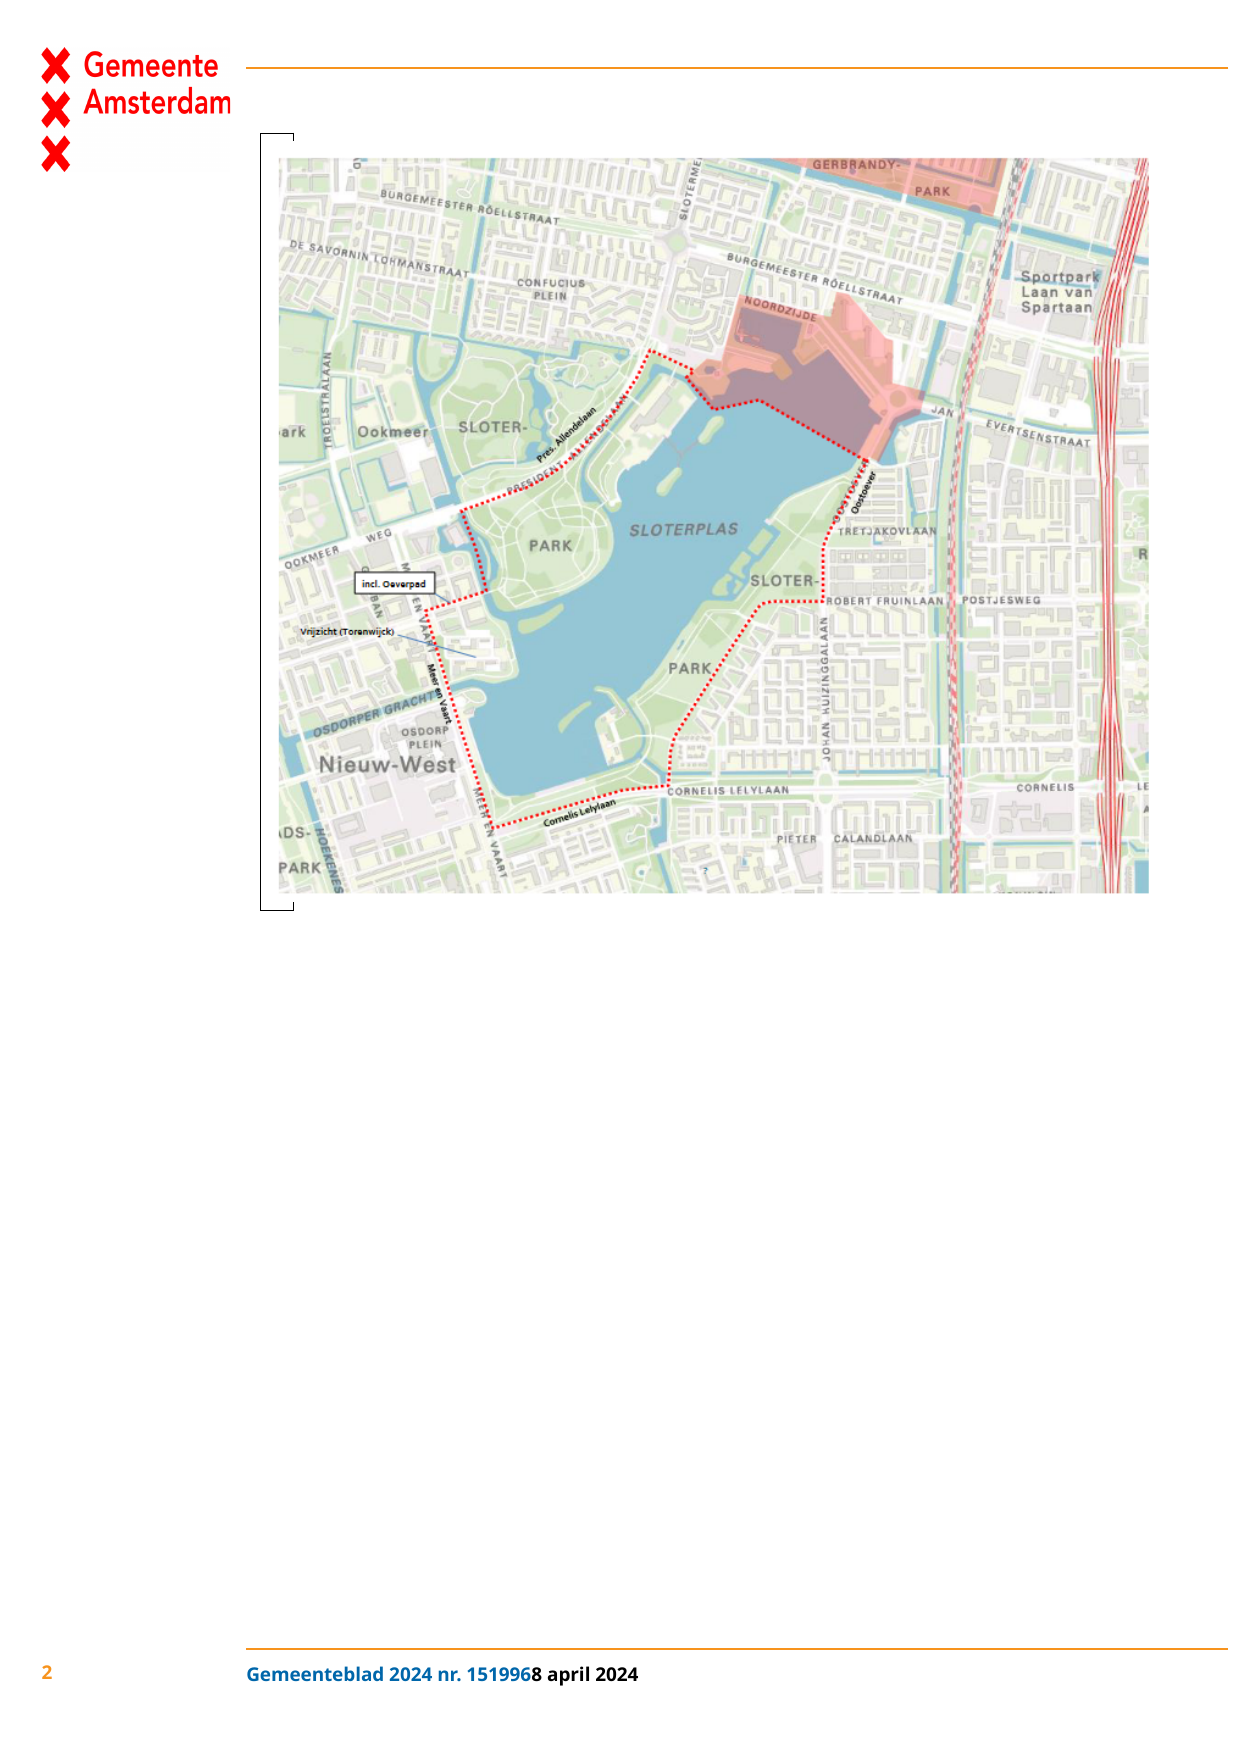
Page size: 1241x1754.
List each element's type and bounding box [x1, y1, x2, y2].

picture [268, 141, 1155, 902]
picture [41, 47, 231, 172]
